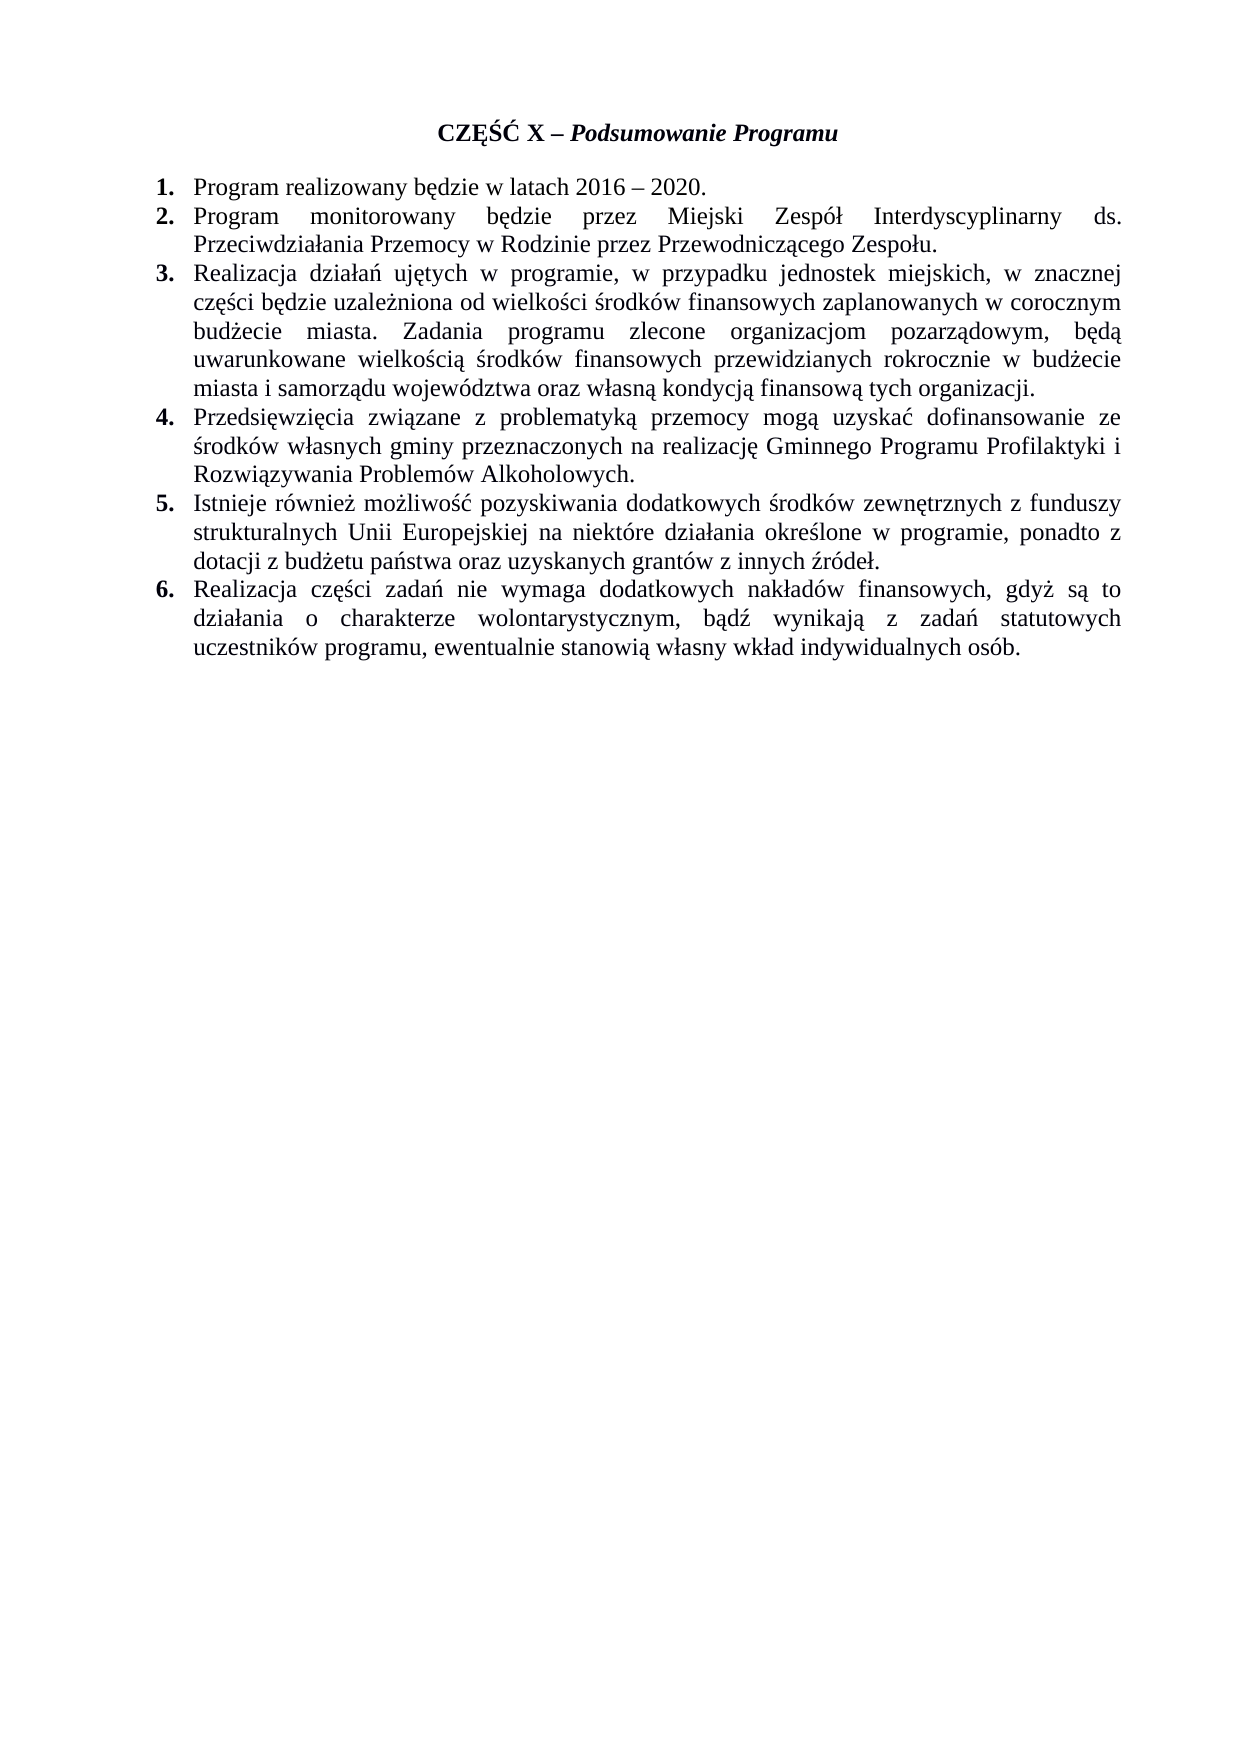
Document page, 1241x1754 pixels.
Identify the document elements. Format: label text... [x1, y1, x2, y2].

list CZĘŚĆ X – Podsumowanie Programu [118, 118, 1122, 147]
list Realizacja działań ujętych w programie, w przypadku jednostek miejskich, w znacznej części będzie uzależniona od wielkości środków finansowych zaplanowanych w corocznym budżecie miasta. Zadania programu zlecone organizacjom pozarządowym, będą uwarunkowane wielkością środków finansowych przewidzianych rokrocznie w budżecie miasta i samorządu województwa oraz własną kondycją finansową tych organizacji. [156, 258, 1122, 402]
list Przedsięwzięcia związane z problematyką przemocy mogą uzyskać dofinansowanie ze środków własnych gminy przeznaczonych na realizację Gminnego Programu Profilaktyki i Rozwiązywania Problemów Alkoholowych. [156, 402, 1122, 488]
list Realizacja części zadań nie wymaga dodatkowych nakładów finansowych, gdyż są to działania o charakterze wolontarystycznym, bądź wynikają z zadań statutowych uczestników programu, ewentualnie stanowią własny wkład indywidualnych osób. [156, 574, 1122, 661]
list Program monitorowany będzie przez Miejski Zespół Interdyscyplinarny ds. Przeciwdziałania Przemocy w Rodzinie przez Przewodniczącego Zespołu. [156, 201, 1122, 258]
list Istnieje również możliwość pozyskiwania dodatkowych środków zewnętrznych z funduszy strukturalnych Unii Europejskiej na niektóre działania określone w programie, ponadto z dotacji z budżetu państwa oraz uzyskanych grantów z innych źródeł. [156, 488, 1122, 574]
list Program realizowany będzie w latach 2016 – 2020. [156, 172, 1122, 201]
